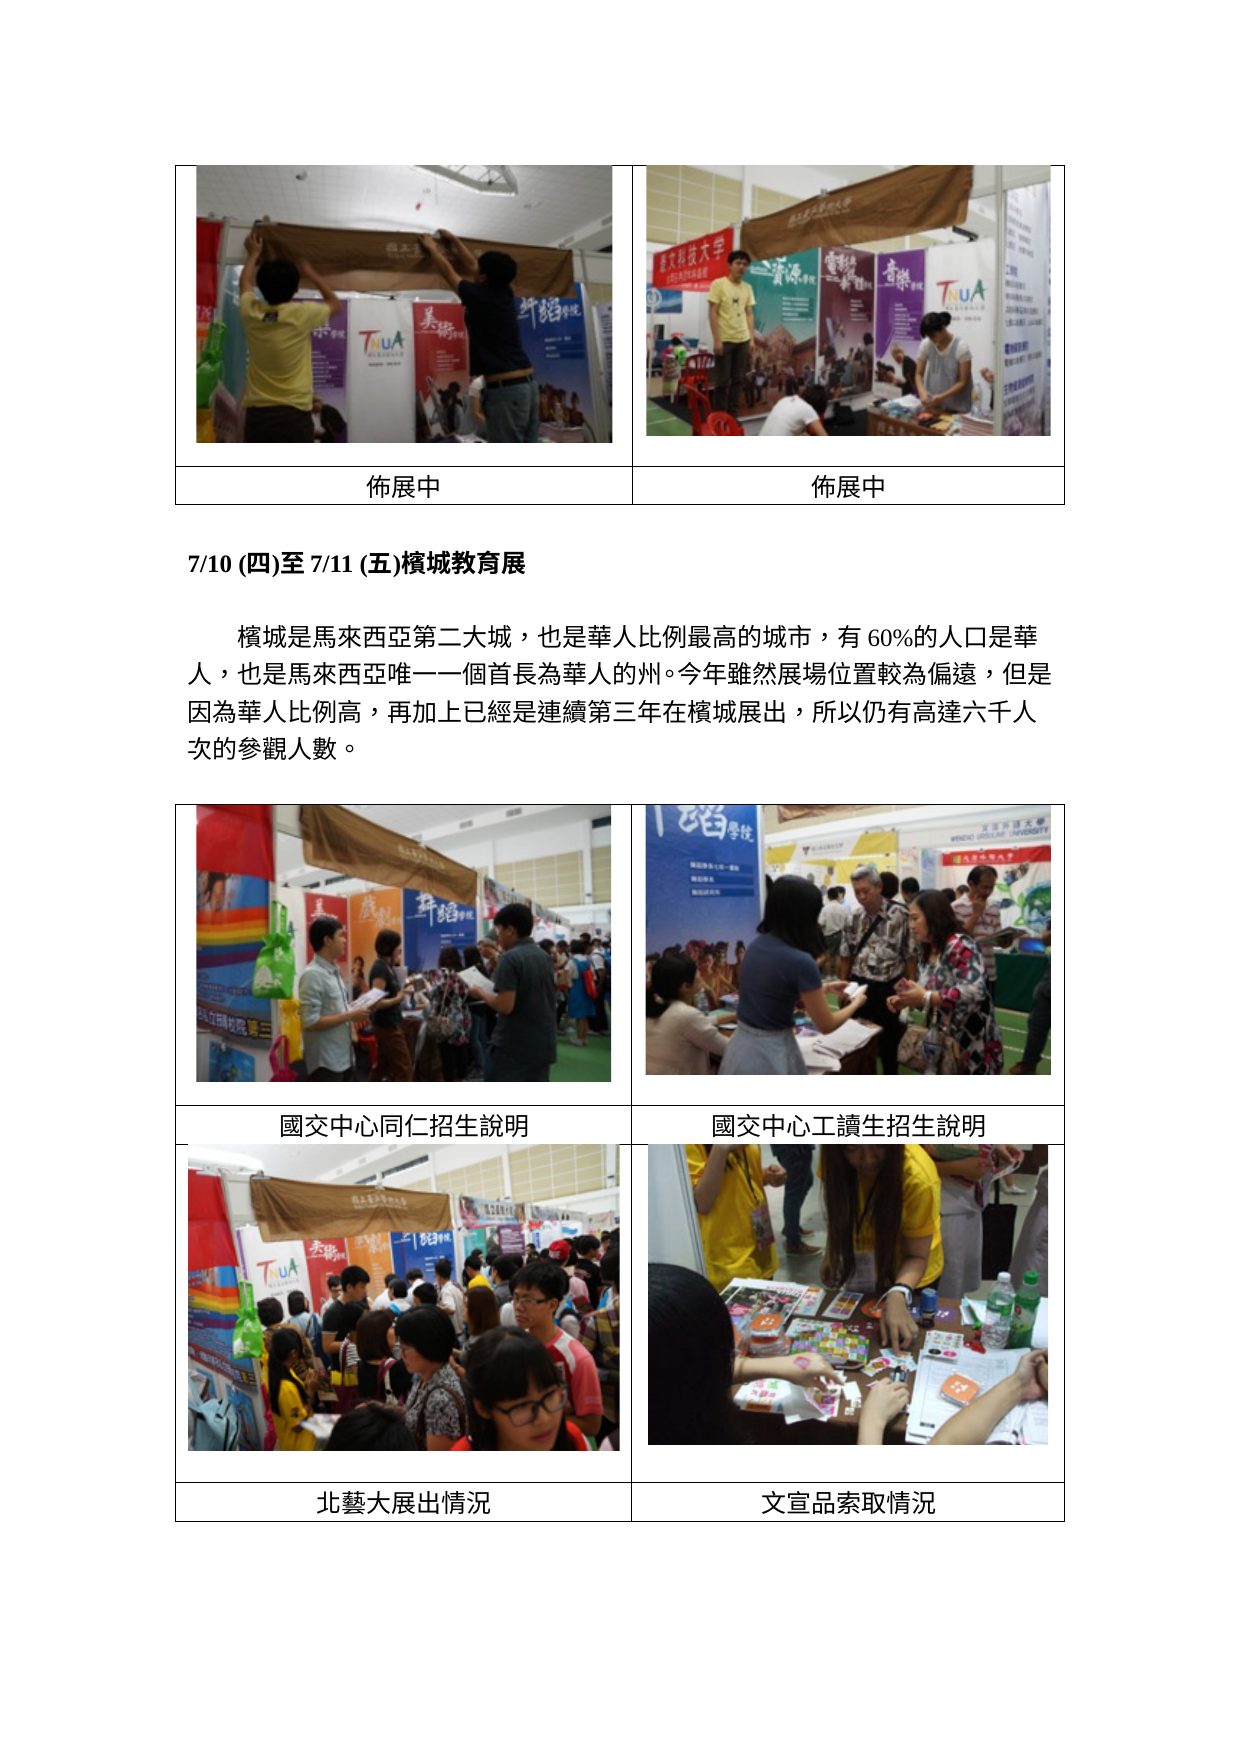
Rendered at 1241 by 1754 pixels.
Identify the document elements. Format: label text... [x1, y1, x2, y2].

picture [188, 1144, 620, 1451]
picture [645, 805, 1051, 1075]
table_header [633, 166, 1064, 466]
table_header [176, 166, 632, 466]
table_cell [632, 1145, 1064, 1482]
picture [196, 165, 613, 443]
picture [196, 805, 612, 1082]
table_cell 佈展中 [633, 467, 1064, 504]
picture [646, 165, 1051, 436]
text 檳城是馬來西亞第二大城，也是華人比例最高的城市，有60%的人口是華人，也是馬來西亞唯一一個首長為華人的州。今年雖然展場位置較為偏遠，但是因為華人比例高，再加上已經是連續第三年在檳城展出，所以仍有高達六千人次的參觀人數。 [187, 616, 1053, 766]
table_cell 國交中心工讀生招生說明 [632, 1106, 1064, 1143]
table_cell 文宣品索取情況 [632, 1483, 1064, 1521]
table_header [176, 805, 631, 1105]
table_cell [176, 1145, 631, 1482]
table_cell 國交中心同仁招生說明 [176, 1106, 631, 1143]
subtitle 7/10 (四)至7/11 (五)檳城教育展 [187, 543, 1053, 580]
table_cell 佈展中 [176, 467, 632, 504]
table_cell 北藝大展出情況 [176, 1483, 631, 1521]
table_header [632, 805, 1064, 1105]
